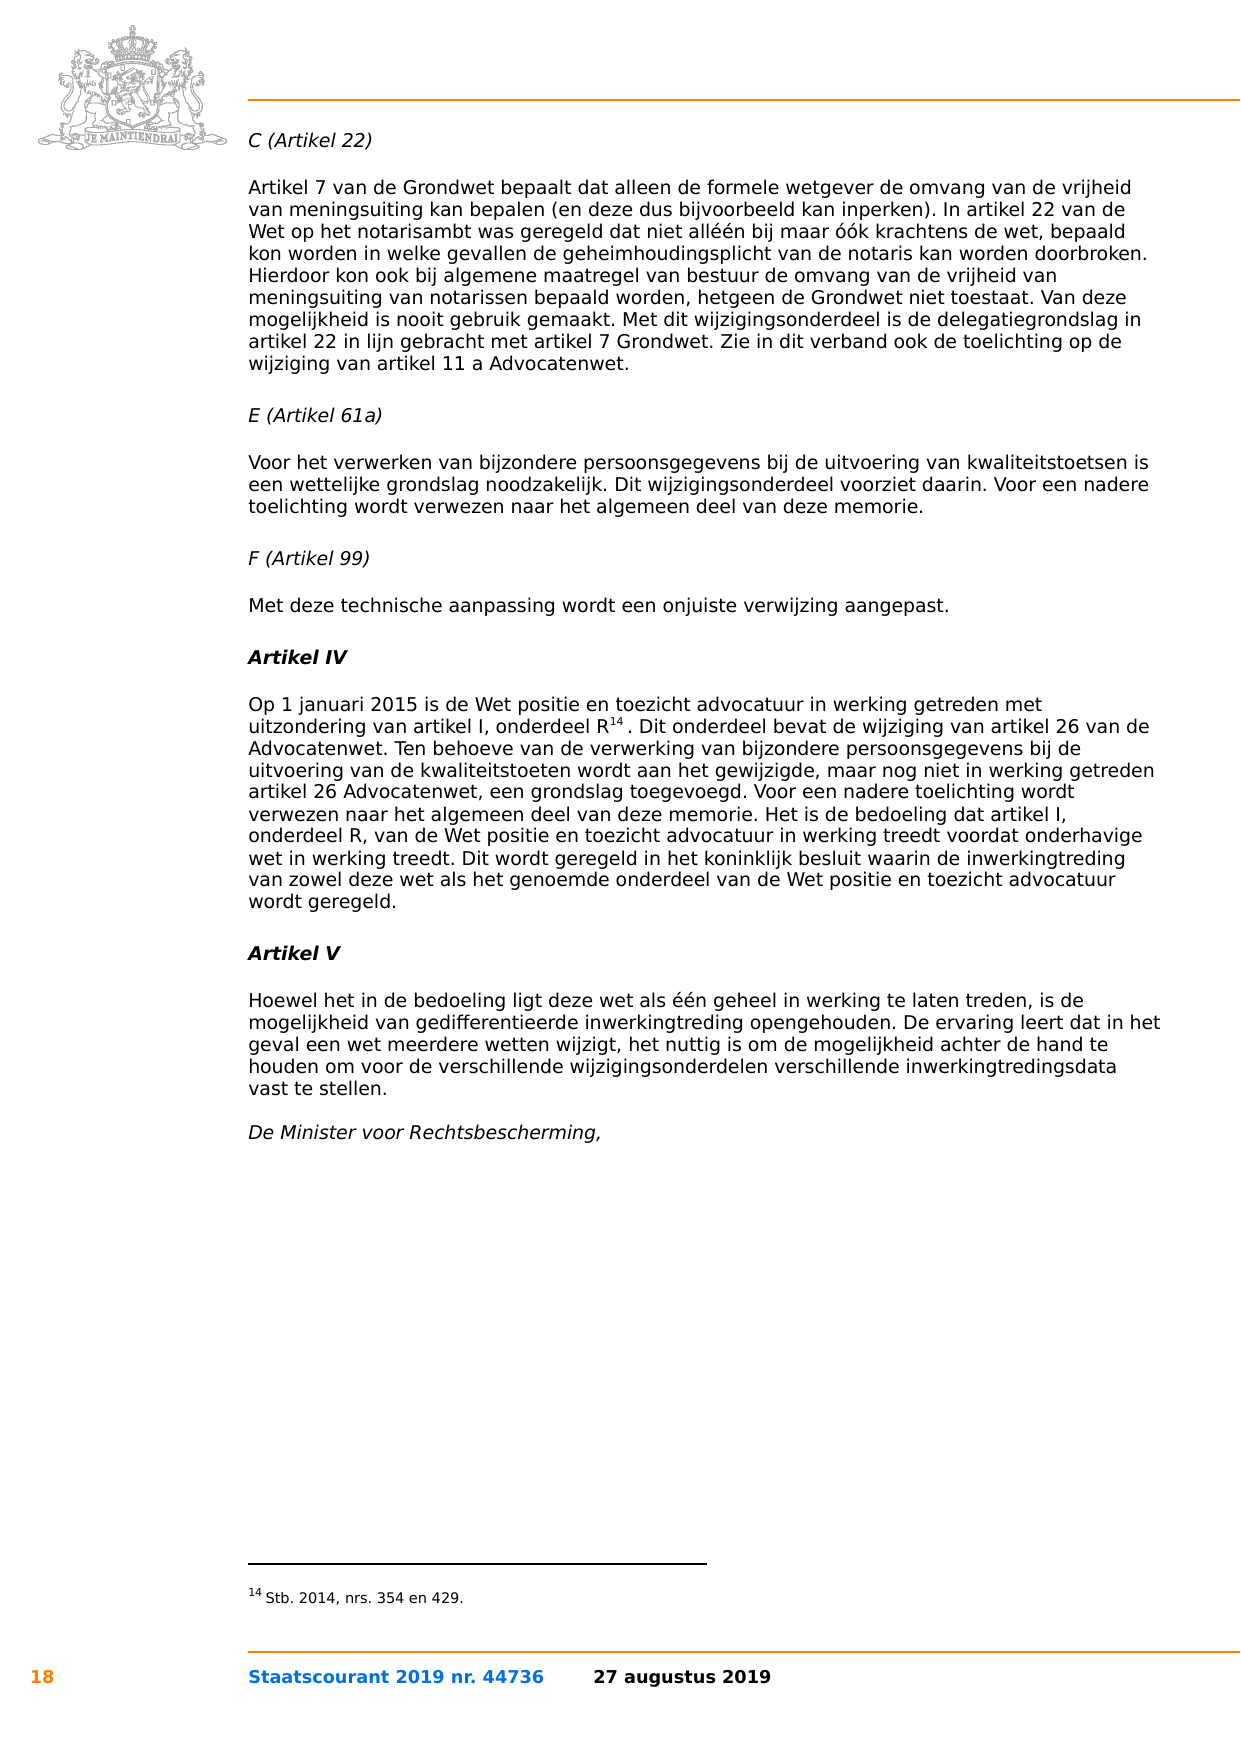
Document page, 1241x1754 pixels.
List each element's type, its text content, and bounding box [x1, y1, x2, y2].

text Voor het verwerken van bijzondere persoonsgegevens bij de uitvoering van kwaliteitstoetsen is een wettelijke grondslag noodzakelijk. Dit wijzigingsonderdeel voorziet daarin. Voor een nadere toelichting wordt verwezen naar het algemeen deel van deze memorie. [248, 452, 1163, 518]
subtitle Artikel IV [248, 647, 1163, 668]
text Artikel 7 van de Grondwet bepaalt dat alleen de formele wetgever de omvang van de vrijheid van meningsuiting kan bepalen (en deze dus bijvoorbeeld kan inperken). In artikel 22 van de Wet op het notarisambt was geregeld dat niet alléén bij maar óók krachtens de wet, bepaald kon worden in welke gevallen de geheimhoudingsplicht van de notaris kan worden doorbroken. Hierdoor kon ook bij algemene maatregel van bestuur de omvang van de vrijheid van meningsuiting van notarissen bepaald worden, hetgeen de Grondwet niet toestaat. Van deze mogelijkheid is nooit gebruik gemaakt. Met dit wijzigingsonderdeel is de delegatiegrondslag in artikel 22 in lijn gebracht met artikel 7 Grondwet. Zie in dit verband ook de toelichting op de wijziging van artikel 11 a Advocatenwet. [248, 177, 1163, 375]
text Op 1 januari 2015 is de Wet positie en toezicht advocatuur in werking getreden met uitzondering van artikel I, onderdeel R. Dit onderdeel bevat de wijziging van artikel 26 van de Advocatenwet. Ten behoeve van de verwerking van bijzondere persoonsgegevens bij de uitvoering van de kwaliteitstoeten wordt aan het gewijzigde, maar nog niet in werking getreden artikel 26 Advocatenwet, een grondslag toegevoegd. Voor een nadere toelichting wordt verwezen naar het algemeen deel van deze memorie. Het is de bedoeling dat artikel I, onderdeel R, van de Wet positie en toezicht advocatuur in werking treedt voordat onderhavige wet in werking treedt. Dit wordt geregeld in het koninklijk besluit waarin de inwerkingtreding van zowel deze wet als het genoemde onderdeel van de Wet positie en toezicht advocatuur wordt geregeld. [248, 693, 1163, 913]
text Hoewel het in de bedoeling ligt deze wet als één geheel in werking te laten treden, is de mogelijkheid van gedifferentieerde inwerkingtreding opengehouden. De ervaring leert dat in het geval een wet meerdere wetten wijzigt, het nuttig is om de mogelijkheid achter de hand te houden om voor de verschillende wijzigingsonderdelen verschillende inwerkingtredingsdata vast te stellen. [248, 990, 1163, 1100]
text Met deze technische aanpassing wordt een onjuiste verwijzing aangepast. [248, 594, 1163, 617]
text De Minister voor Rechtsbescherming, [248, 1122, 1163, 1144]
picture [38, 25, 227, 150]
text Stb. 2014, nrs. 354 en 429. [248, 1586, 1163, 1608]
subtitle C (Artikel 22) [248, 130, 1163, 152]
subtitle Artikel V [248, 943, 1163, 965]
subtitle E (Artikel 61a) [248, 405, 1163, 427]
subtitle F (Artikel 99) [248, 548, 1163, 569]
